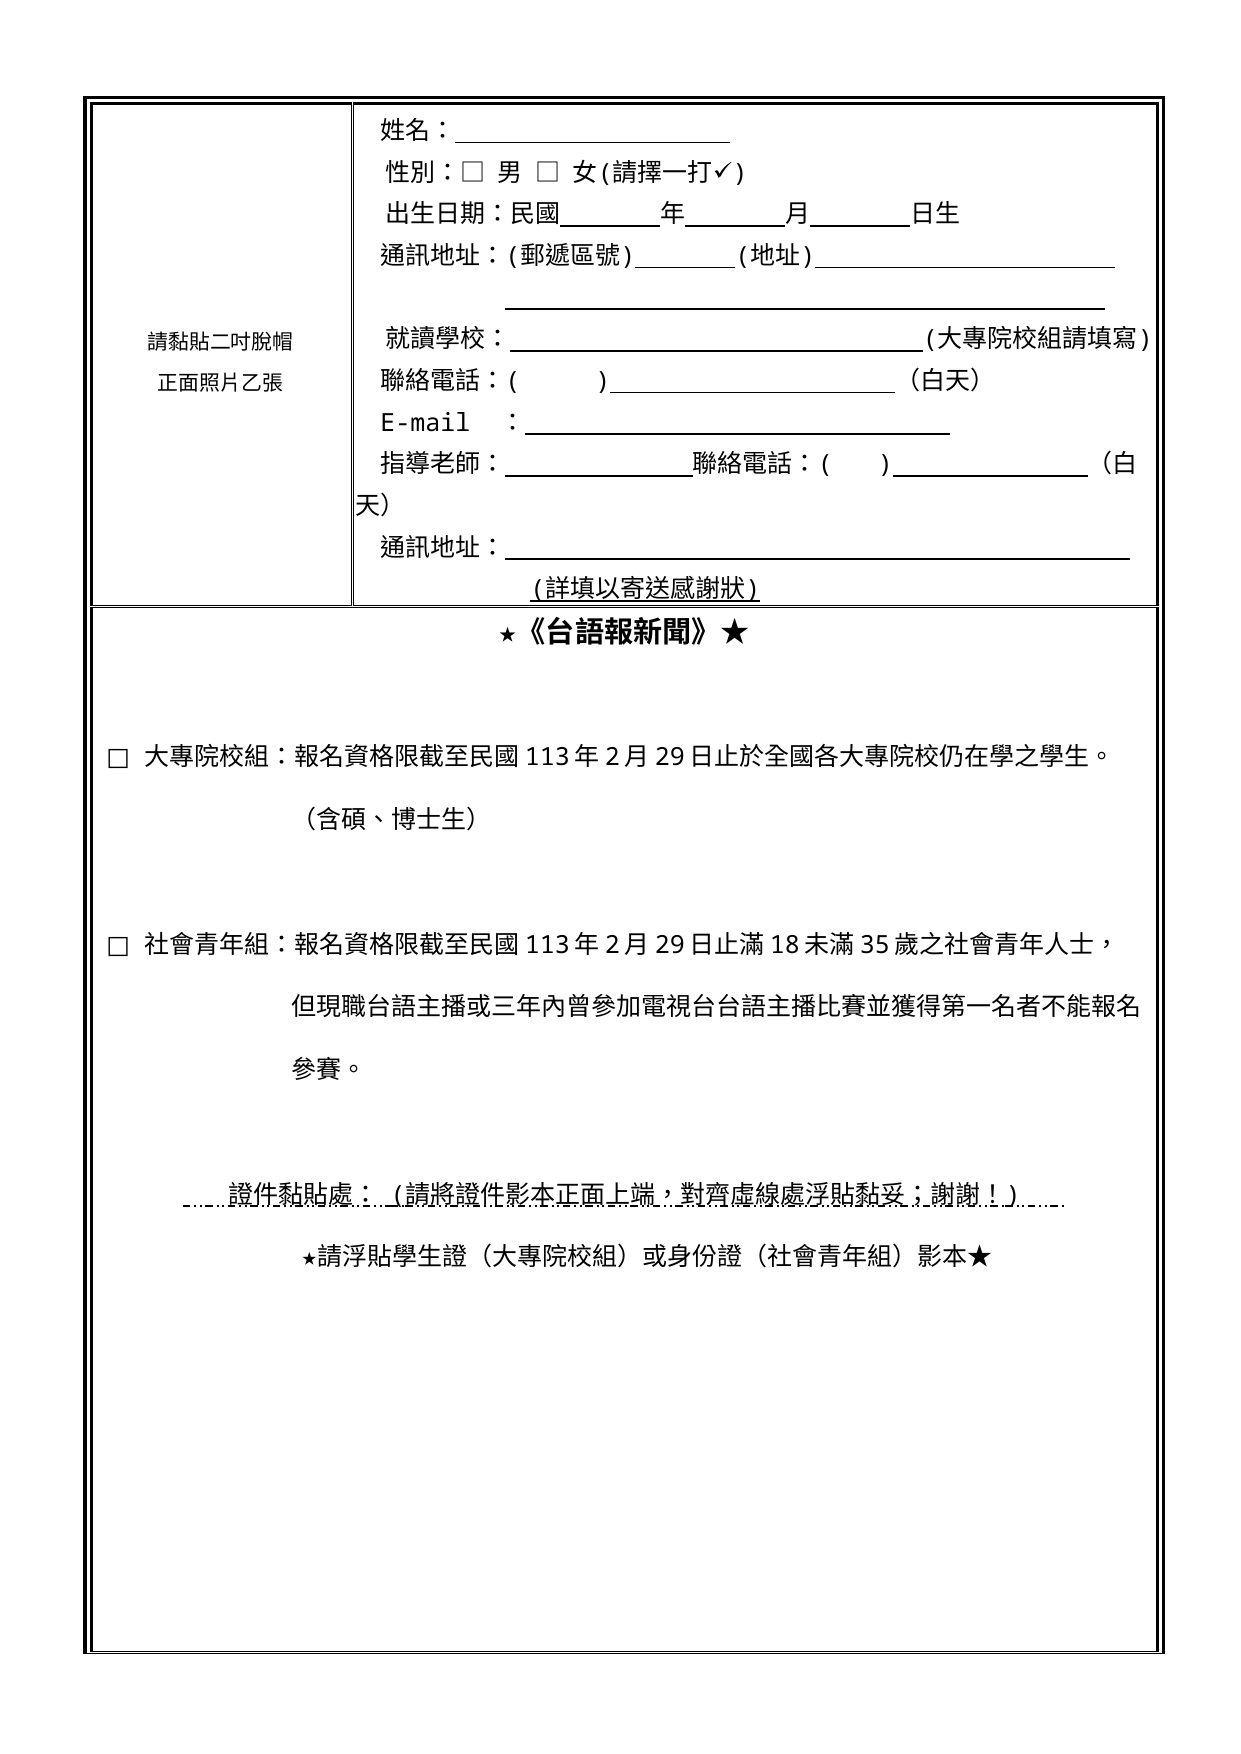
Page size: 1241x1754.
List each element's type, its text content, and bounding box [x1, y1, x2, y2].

table_cell ★《台語報新聞》★ □ 大專院校組：報名資格限截至民國113年2月29日止於全國各大專院校仍在學之學生。 （含碩、博士生） □ 社會青年組：報名資格限截至民國113年2月29日止滿18未滿35歲之社會青年人士， 但現職台語主播或三年內曾參加電視台台語主播比賽並獲得第一名者不能報名 參賽。 證件黏貼處： (請將證件影本正面上端，對齊虛線處浮貼黏妥；謝謝！) ★請浮貼學生證（大專院校組）或身份證（社會青年組）影本★ [93, 608, 1156, 1651]
table_header 姓名： 性別：□ 男 □ 女(請擇一打) 出生日期：民國 年 月 日生 通訊地址：(郵遞區號) (地址) 就讀學校： (大專院校組請填寫) 聯絡電話：( ) （白天） E-mail ： 指導老師： 聯絡電話：( ) （白天） 通訊地址： (詳填以寄送感謝狀) [352, 99, 1160, 605]
table_header 請黏貼二吋脫帽 正面照片乙張 [88, 99, 352, 605]
